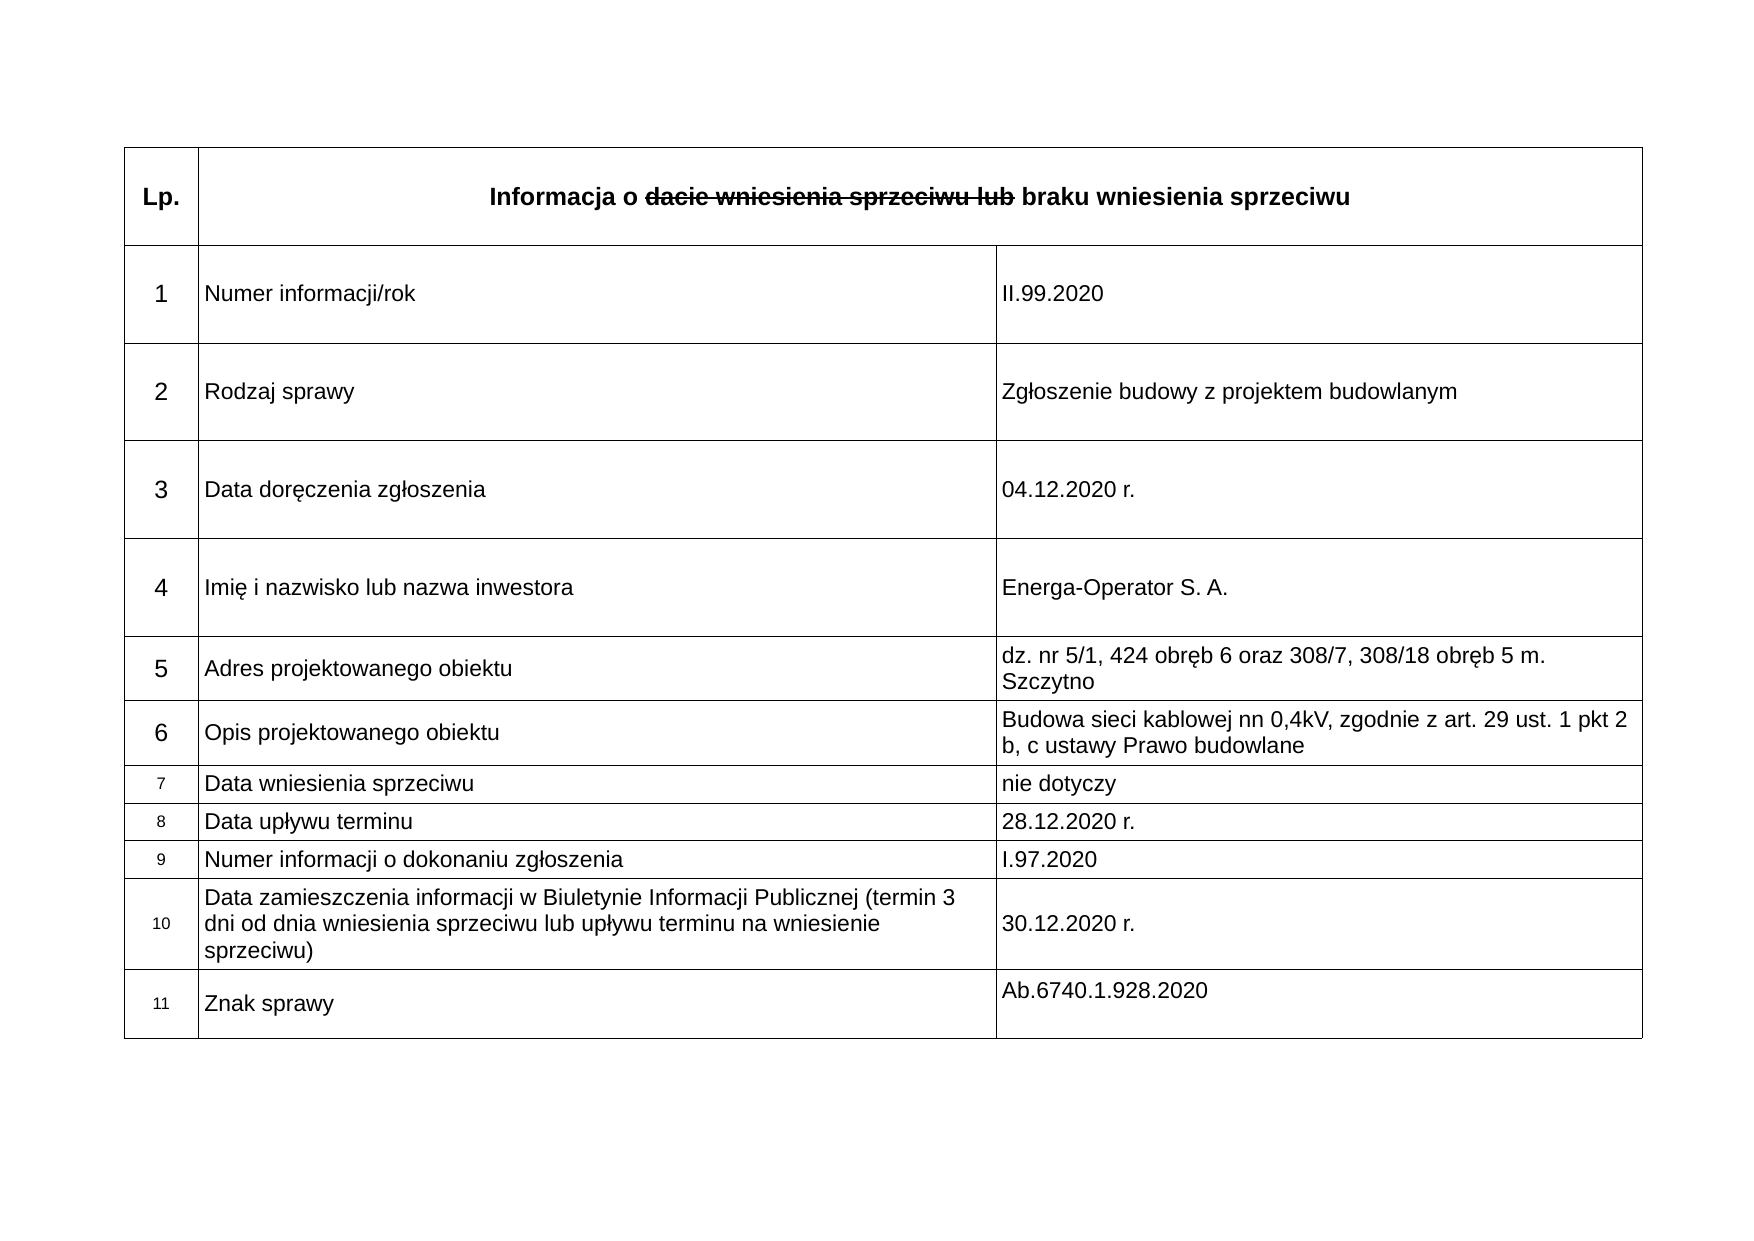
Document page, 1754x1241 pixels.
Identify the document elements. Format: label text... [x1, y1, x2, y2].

table_cell 7 [125, 766, 198, 802]
table_cell Data upływu terminu [199, 804, 996, 840]
table_cell 11 [125, 970, 198, 1038]
table_cell 8 [125, 804, 198, 840]
table_header Lp. [125, 148, 198, 245]
table_cell 3 [125, 441, 198, 538]
table_cell 10 [125, 879, 198, 969]
table_cell Data doręczenia zgłoszenia [199, 441, 996, 538]
table_cell Rodzaj sprawy [199, 344, 996, 440]
table_cell Adres projektowanego obiektu [199, 637, 996, 700]
table_cell 6 [125, 701, 198, 764]
table_cell 5 [125, 637, 198, 700]
table_cell Numer informacji o dokonaniu zgłoszenia [199, 841, 996, 878]
table_cell II.99.2020 [997, 246, 1642, 342]
table_cell Budowa sieci kablowej nn 0,4kV, zgodnie z art. 29 ust. 1 pkt 2 b, c ustawy Prawo budowlane [997, 701, 1642, 764]
table_cell I.97.2020 [997, 841, 1642, 878]
table_cell Energa-Operator S. A. [997, 539, 1642, 636]
table_cell 2 [125, 344, 198, 440]
table_cell Numer informacji/rok [199, 246, 996, 342]
table_cell Data zamieszczenia informacji w Biuletynie Informacji Publicznej (termin 3 dni od dnia wniesienia sprzeciwu lub upływu terminu na wniesienie sprzeciwu) [199, 879, 996, 969]
table_cell 04.12.2020 r. [997, 441, 1642, 538]
table_cell 30.12.2020 r. [997, 879, 1642, 969]
table_cell 9 [125, 841, 198, 878]
table_cell nie dotyczy [997, 766, 1642, 802]
table_cell dz. nr 5/1, 424 obręb 6 oraz 308/7, 308/18 obręb 5 m. Szczytno [997, 637, 1642, 700]
table_header Informacja o dacie wniesienia sprzeciwu lub braku wniesienia sprzeciwu [199, 148, 1642, 245]
table_cell Imię i nazwisko lub nazwa inwestora [199, 539, 996, 636]
table_cell 1 [125, 246, 198, 342]
table_cell Zgłoszenie budowy z projektem budowlanym [997, 344, 1642, 440]
table_cell Data wniesienia sprzeciwu [199, 766, 996, 802]
table_cell Znak sprawy [199, 970, 996, 1038]
table_cell Opis projektowanego obiektu [199, 701, 996, 764]
table_cell 28.12.2020 r. [997, 804, 1642, 840]
table_cell 4 [125, 539, 198, 636]
table_cell Ab.6740.1.928.2020 [997, 970, 1642, 1038]
